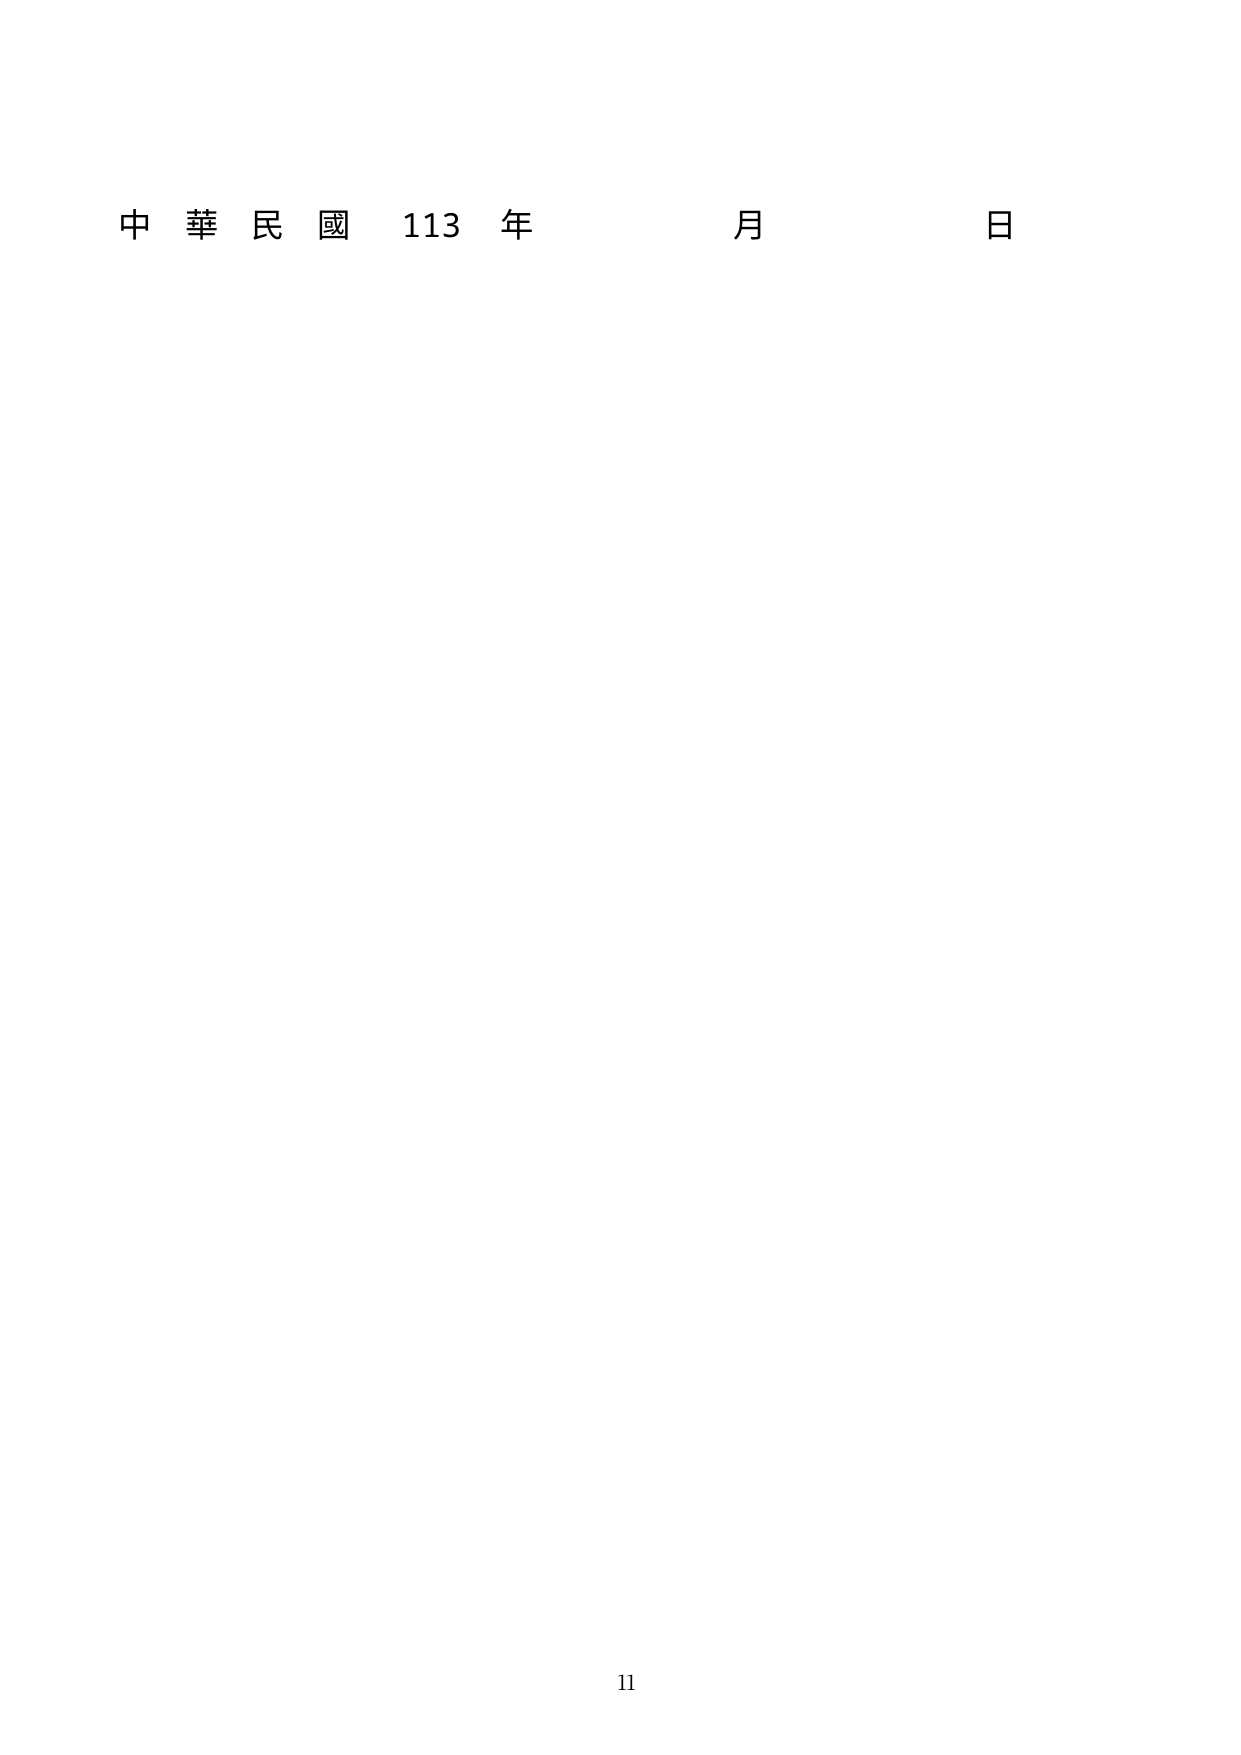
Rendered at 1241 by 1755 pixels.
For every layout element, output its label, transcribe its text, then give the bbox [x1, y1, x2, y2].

text 中 華 民 國 113 年 月 日 [118, 199, 1238, 248]
